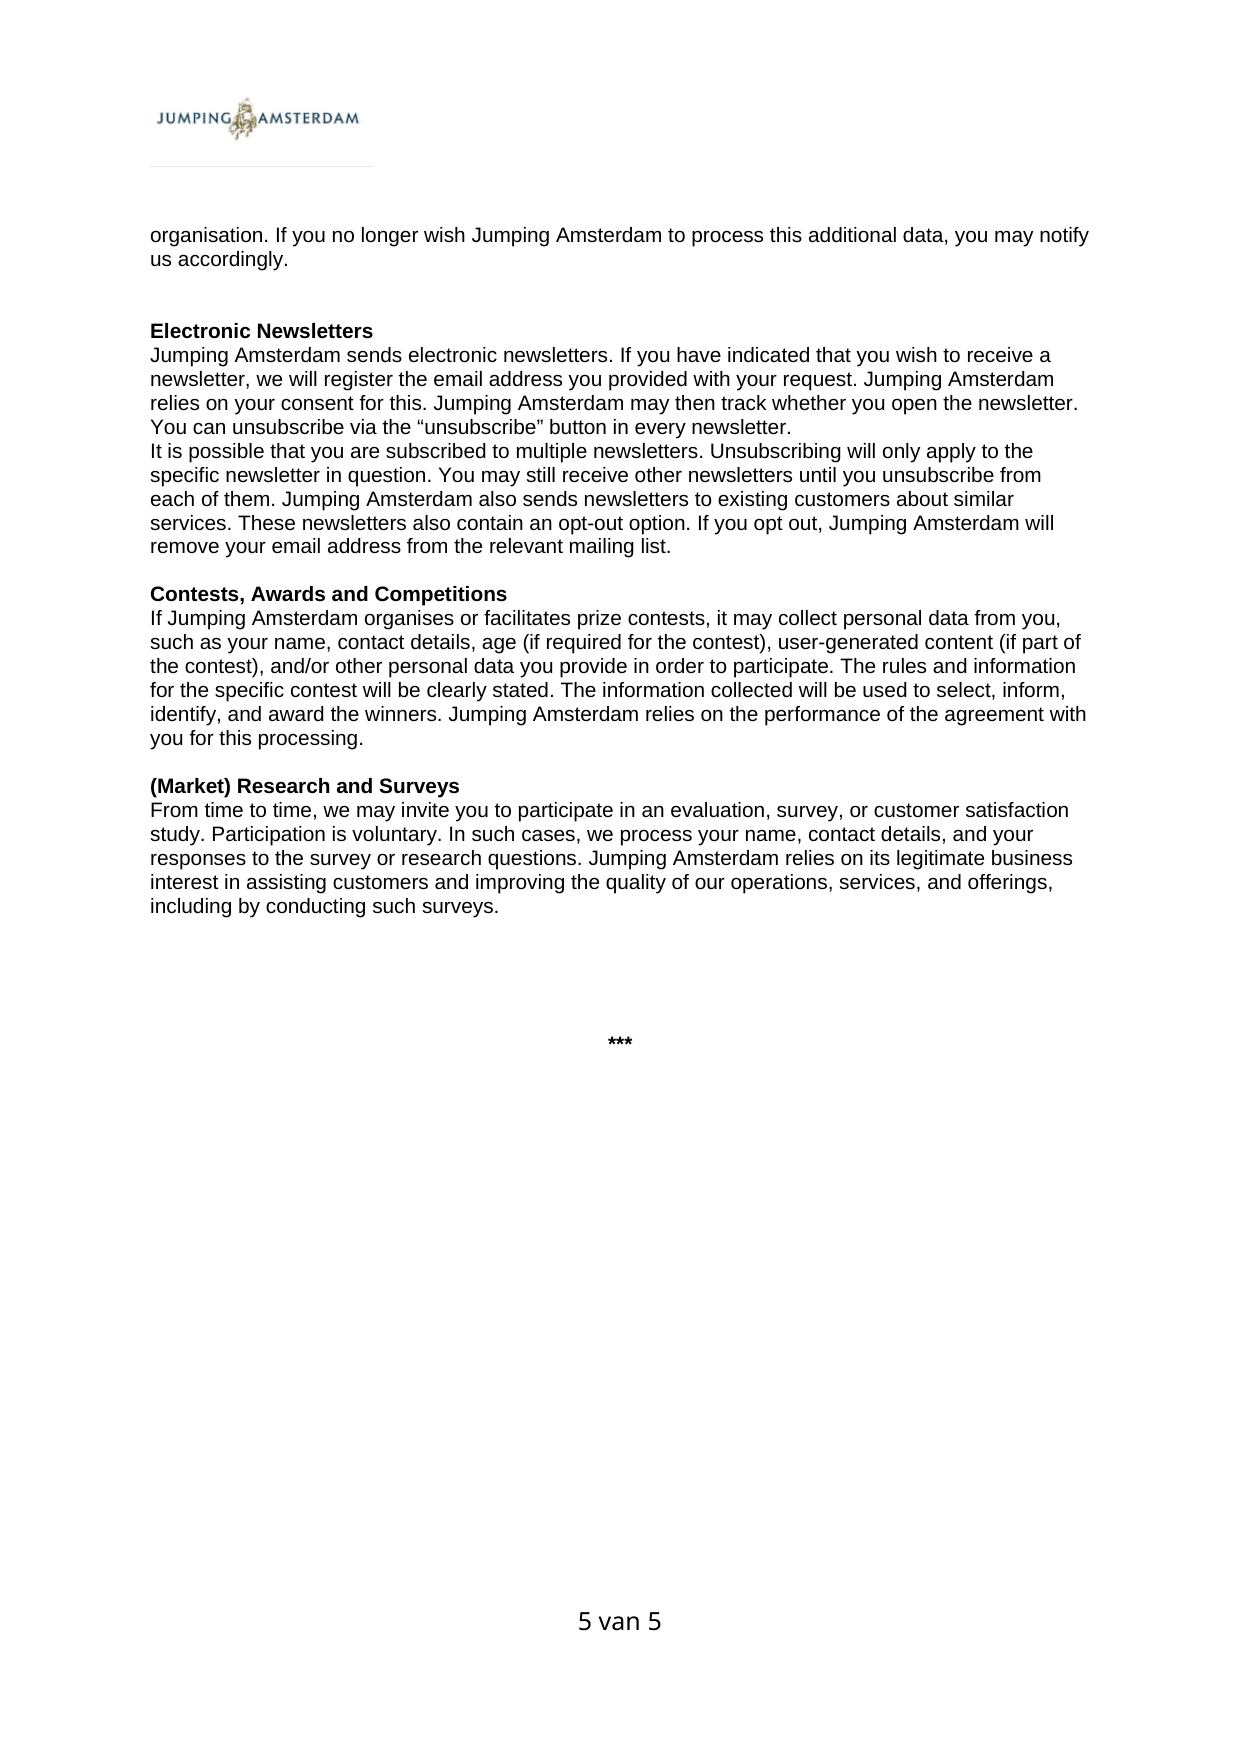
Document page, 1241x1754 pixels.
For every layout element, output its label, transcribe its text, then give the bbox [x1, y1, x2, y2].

text If Jumping Amsterdam organises or facilitates prize contests, it may collect personal data from you, such as your name, contact details, age (if required for the contest), user-generated content (if part of the contest), and/or other personal data you provide in order to participate. The rules and information for the specific contest will be clearly stated. The information collected will be used to select, inform, identify, and award the winners. Jumping Amsterdam relies on the performance of the agreement with you for this processing. [150, 606, 1090, 750]
text *** [150, 997, 1090, 1055]
text organisation. If you no longer wish Jumping Amsterdam to process this additional data, you may notify us accordingly. [150, 223, 1090, 271]
text (Market) Research and Surveys [150, 774, 1090, 798]
text Jumping Amsterdam sends electronic newsletters. If you have indicated that you wish to receive a newsletter, we will register the email address you provided with your request. Jumping Amsterdam relies on your consent for this. Jumping Amsterdam may then track whether you open the newsletter. You can unsubscribe via the “unsubscribe” button in every newsletter. [150, 343, 1090, 438]
text Electronic Newsletters [150, 319, 1090, 343]
text It is possible that you are subscribed to multiple newsletters. Unsubscribing will only apply to the specific newsletter in question. You may still receive other newsletters until you unsubscribe from each of them. Jumping Amsterdam also sends newsletters to existing customers about similar services. These newsletters also contain an opt-out option. If you opt out, Jumping Amsterdam will remove your email address from the relevant mailing list. [150, 438, 1090, 558]
text Contests, Awards and Competitions [150, 582, 1090, 606]
text From time to time, we may invite you to participate in an evaluation, survey, or customer satisfaction study. Participation is voluntary. In such cases, we process your name, contact details, and your responses to the survey or research questions. Jumping Amsterdam relies on its legitimate business interest in assisting customers and improving the quality of our operations, services, and offerings, including by conducting such surveys. [150, 798, 1090, 918]
